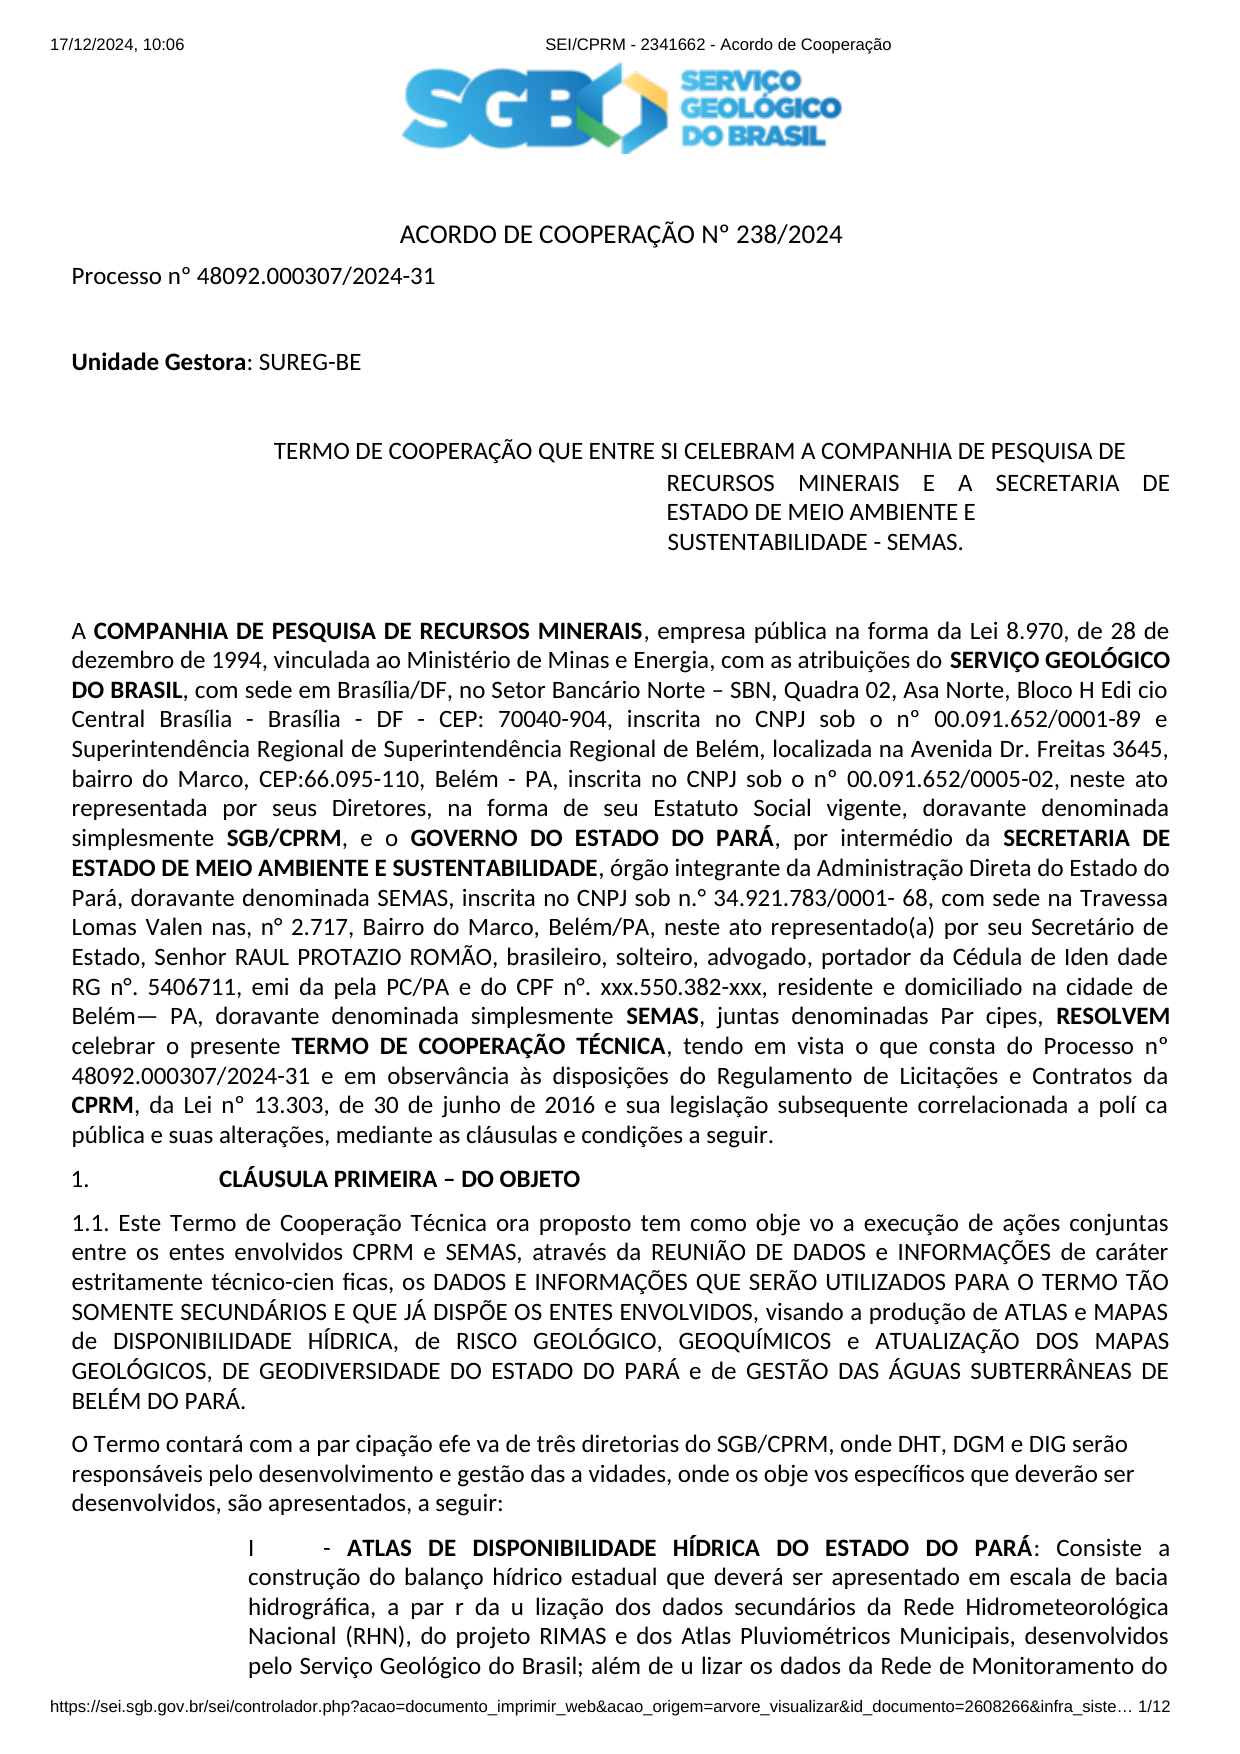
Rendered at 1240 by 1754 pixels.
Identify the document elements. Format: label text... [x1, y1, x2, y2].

text ACORDO DE COOPERAÇÃO Nº 238/2024 [72, 217, 1170, 251]
list - ATLAS DE DISPONIBILIDADE HÍDRICA DO ESTADO DO PARÁ: Consiste a construção do balanço hídrico estadual que deverá ser apresentado em escala de bacia hidrográfica, a par r da u lização dos dados secundários da Rede Hidrometeorológica Nacional (RHN), do projeto RIMAS e dos Atlas Pluviométricos Municipais, desenvolvidos pelo Serviço Geológico do Brasil; além de u lizar os dados da Rede de Monitoramento do [248, 1532, 1170, 1681]
text Processo nº 48092.000307/2024-31 [71, 261, 1170, 290]
subtitle 1. CLÁUSULA PRIMEIRA – DO OBJETO [70, 1163, 1170, 1194]
text Unidade Gestora: SUREG-BE [71, 346, 1170, 377]
text RECURSOS MINERAIS E A SECRETARIA DE ESTADO DE MEIO AMBIENTE E [105, 468, 1170, 527]
subtitle TERMO DE COOPERAÇÃO QUE ENTRE SI CELEBRAM A COMPANHIA DE PESQUISA DE [72, 435, 1126, 466]
text SUSTENTABILIDADE - SEMAS. [667, 527, 1170, 557]
text O Termo contará com a par cipação efe va de três diretorias do SGB/CPRM, onde DHT, DGM e DIG serão responsáveis pelo desenvolvimento e gestão das a vidades, onde os obje vos específicos que deverão ser desenvolvidos, são apresentados, a seguir: [71, 1429, 1168, 1518]
text A COMPANHIA DE PESQUISA DE RECURSOS MINERAIS, empresa pública na forma da Lei 8.970, de 28 de dezembro de 1994, vinculada ao Ministério de Minas e Energia, com as atribuições do SERVIÇO GEOLÓGICO DO BRASIL, com sede em Brasília/DF, no Setor Bancário Norte – SBN, Quadra 02, Asa Norte, Bloco H Edi cio Central Brasília - Brasília - DF - CEP: 70040-904, inscrita no CNPJ sob o nº 00.091.652/0001-89 e Superintendência Regional de Superintendência Regional de Belém, localizada na Avenida Dr. Freitas 3645, bairro do Marco, CEP:66.095-110, Belém - PA, inscrita no CNPJ sob o nº 00.091.652/0005-02, neste ato representada por seus Diretores, na forma de seu Estatuto Social vigente, doravante denominada simplesmente SGB/CPRM, e o GOVERNO DO ESTADO DO PARÁ, por intermédio da SECRETARIA DE ESTADO DE MEIO AMBIENTE E SUSTENTABILIDADE, órgão integrante da Administração Direta do Estado do Pará, doravante denominada SEMAS, inscrita no CNPJ sob n.° 34.921.783/0001- 68, com sede na Travessa Lomas Valen nas, n° 2.717, Bairro do Marco, Belém/PA, neste ato representado(a) por seu Secretário de Estado, Senhor RAUL PROTAZIO ROMÃO, brasileiro, solteiro, advogado, portador da Cédula de Iden dade RG n°. 5406711, emi da pela PC/PA e do CPF n°. xxx.550.382-xxx, residente e domiciliado na cidade de Belém— PA, doravante denominada simplesmente SEMAS, juntas denominadas Par cipes, RESOLVEM celebrar o presente TERMO DE COOPERAÇÃO TÉCNICA, tendo em vista o que consta do Processo nº 48092.000307/2024-31 e em observância às disposições do Regulamento de Licitações e Contratos da CPRM, da Lei nº 13.303, de 30 de junho de 2016 e sua legislação subsequente correlacionada a polí ca pública e suas alterações, mediante as cláusulas e condições a seguir. [71, 615, 1170, 1150]
text 1.1. Este Termo de Cooperação Técnica ora proposto tem como obje vo a execução de ações conjuntas entre os entes envolvidos CPRM e SEMAS, através da REUNIÃO DE DADOS e INFORMAÇÕES de caráter estritamente técnico-cien ficas, os DADOS E INFORMAÇÕES QUE SERÃO UTILIZADOS PARA O TERMO TÃO SOMENTE SECUNDÁRIOS E QUE JÁ DISPÕE OS ENTES ENVOLVIDOS, visando a produção de ATLAS e MAPAS de DISPONIBILIDADE HÍDRICA, de RISCO GEOLÓGICO, GEOQUÍMICOS e ATUALIZAÇÃO DOS MAPAS GEOLÓGICOS, DE GEODIVERSIDADE DO ESTADO DO PARÁ e de GESTÃO DAS ÁGUAS SUBTERRÂNEAS DE BELÉM DO PARÁ. [71, 1208, 1170, 1415]
